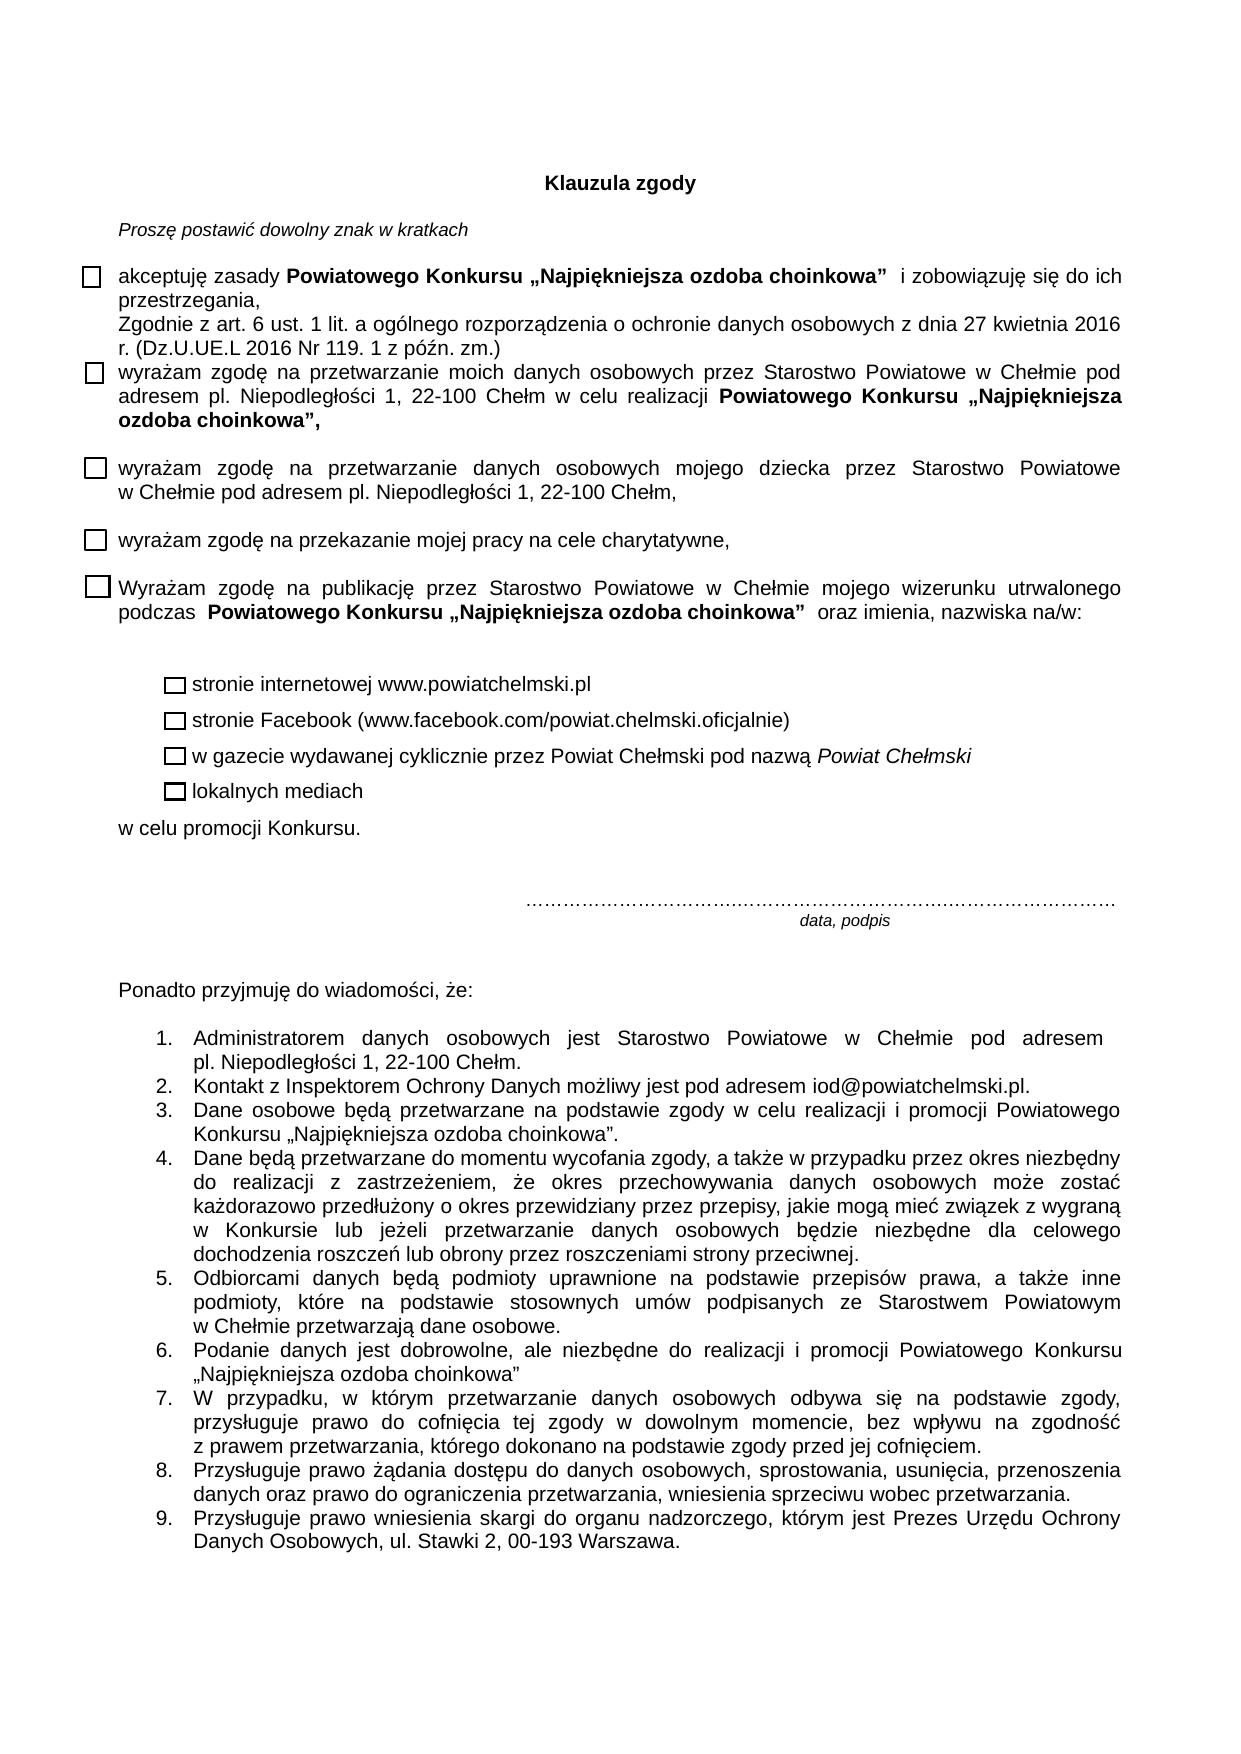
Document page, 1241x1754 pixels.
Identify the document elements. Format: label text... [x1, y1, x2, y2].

text Klauzula zgody [118, 171, 1122, 195]
text Zgodnie z art. 6 ust. 1 lit. a ogólnego rozporządzenia o ochronie danych osobowych z dnia 27 kwietnia 2016 r. (Dz.U.UE.L 2016 Nr 119. 1 z późn. zm.) [118, 312, 1122, 360]
list Przysługuje prawo żądania dostępu do danych osobowych, sprostowania, usunięcia, przenoszenia danych oraz prawo do ograniczenia przetwarzania, wniesienia sprzeciwu wobec przetwarzania. [156, 1457, 1122, 1505]
list Przysługuje prawo wniesienia skargi do organu nadzorczego, którym jest Prezes Urzędu Ochrony Danych Osobowych, ul. Stawki 2, 00-193 Warszawa. [156, 1505, 1122, 1553]
list Odbiorcami danych będą podmioty uprawnione na podstawie przepisów prawa, a także inne podmioty, które na podstawie stosownych umów podpisanych ze Starostwem Powiatowym w Chełmie przetwarzają dane osobowe. [156, 1266, 1122, 1338]
text akceptuję zasady Powiatowego Konkursu „Najpiękniejsza ozdoba choinkowa” i zobowiązuję się do ich przestrzegania, [118, 264, 1122, 312]
text stronie Facebook (www.facebook.com/powiat.chelmski.oficjalnie) [118, 707, 1122, 731]
text w celu promocji Konkursu. [118, 815, 1122, 839]
text Proszę postawić dowolny znak w kratkach [118, 219, 1122, 240]
list Dane osobowe będą przetwarzane na podstawie zgody w celu realizacji i promocji Powiatowego Konkursu „Najpiękniejsza ozdoba choinkowa”. [156, 1098, 1122, 1146]
text wyrażam zgodę na przetwarzanie moich danych osobowych przez Starostwo Powiatowe w Chełmie pod adresem pl. Niepodległości 1, 22-100 Chełm w celu realizacji Powiatowego Konkursu „Najpiękniejsza ozdoba choinkowa”, [118, 360, 1122, 432]
text w gazecie wydawanej cyklicznie przez Powiat Chełmski pod nazwą Powiat Chełmski [118, 743, 1122, 767]
text …………………………….…………………………….……………………… [118, 887, 1122, 911]
text data, podpis [118, 911, 1122, 930]
list Kontakt z Inspektorem Ochrony Danych możliwy jest pod adresem iod@powiatchelmski.pl. [156, 1074, 1122, 1098]
list W przypadku, w którym przetwarzanie danych osobowych odbywa się na podstawie zgody, przysługuje prawo do cofnięcia tej zgody w dowolnym momencie, bez wpływu na zgodność z prawem przetwarzania, którego dokonano na podstawie zgody przed jej cofnięciem. [156, 1386, 1122, 1457]
text Wyrażam zgodę na publikację przez Starostwo Powiatowe w Chełmie mojego wizerunku utrwalonego podczas Powiatowego Konkursu „Najpiękniejsza ozdoba choinkowa” oraz imienia, nazwiska na/w: [118, 576, 1122, 624]
list Administratorem danych osobowych jest Starostwo Powiatowe w Chełmie pod adresem pl. Niepodległości 1, 22-100 Chełm. [156, 1026, 1122, 1074]
text stronie internetowej www.powiatchelmski.pl [118, 672, 1122, 696]
text lokalnych mediach [118, 779, 1122, 803]
text Ponadto przyjmuję do wiadomości, że: [118, 978, 1122, 1002]
text wyrażam zgodę na przetwarzanie danych osobowych mojego dziecka przez Starostwo Powiatowe w Chełmie pod adresem pl. Niepodległości 1, 22-100 Chełm, [118, 456, 1122, 504]
list Podanie danych jest dobrowolne, ale niezbędne do realizacji i promocji Powiatowego Konkursu „Najpiękniejsza ozdoba choinkowa” [156, 1338, 1122, 1386]
text wyrażam zgodę na przekazanie mojej pracy na cele charytatywne, [118, 528, 1122, 552]
list Dane będą przetwarzane do momentu wycofania zgody, a także w przypadku przez okres niezbędny do realizacji z zastrzeżeniem, że okres przechowywania danych osobowych może zostać każdorazowo przedłużony o okres przewidziany przez przepisy, jakie mogą mieć związek z wygraną w Konkursie lub jeżeli przetwarzanie danych osobowych będzie niezbędne dla celowego dochodzenia roszczeń lub obrony przez roszczeniami strony przeciwnej. [156, 1146, 1122, 1266]
